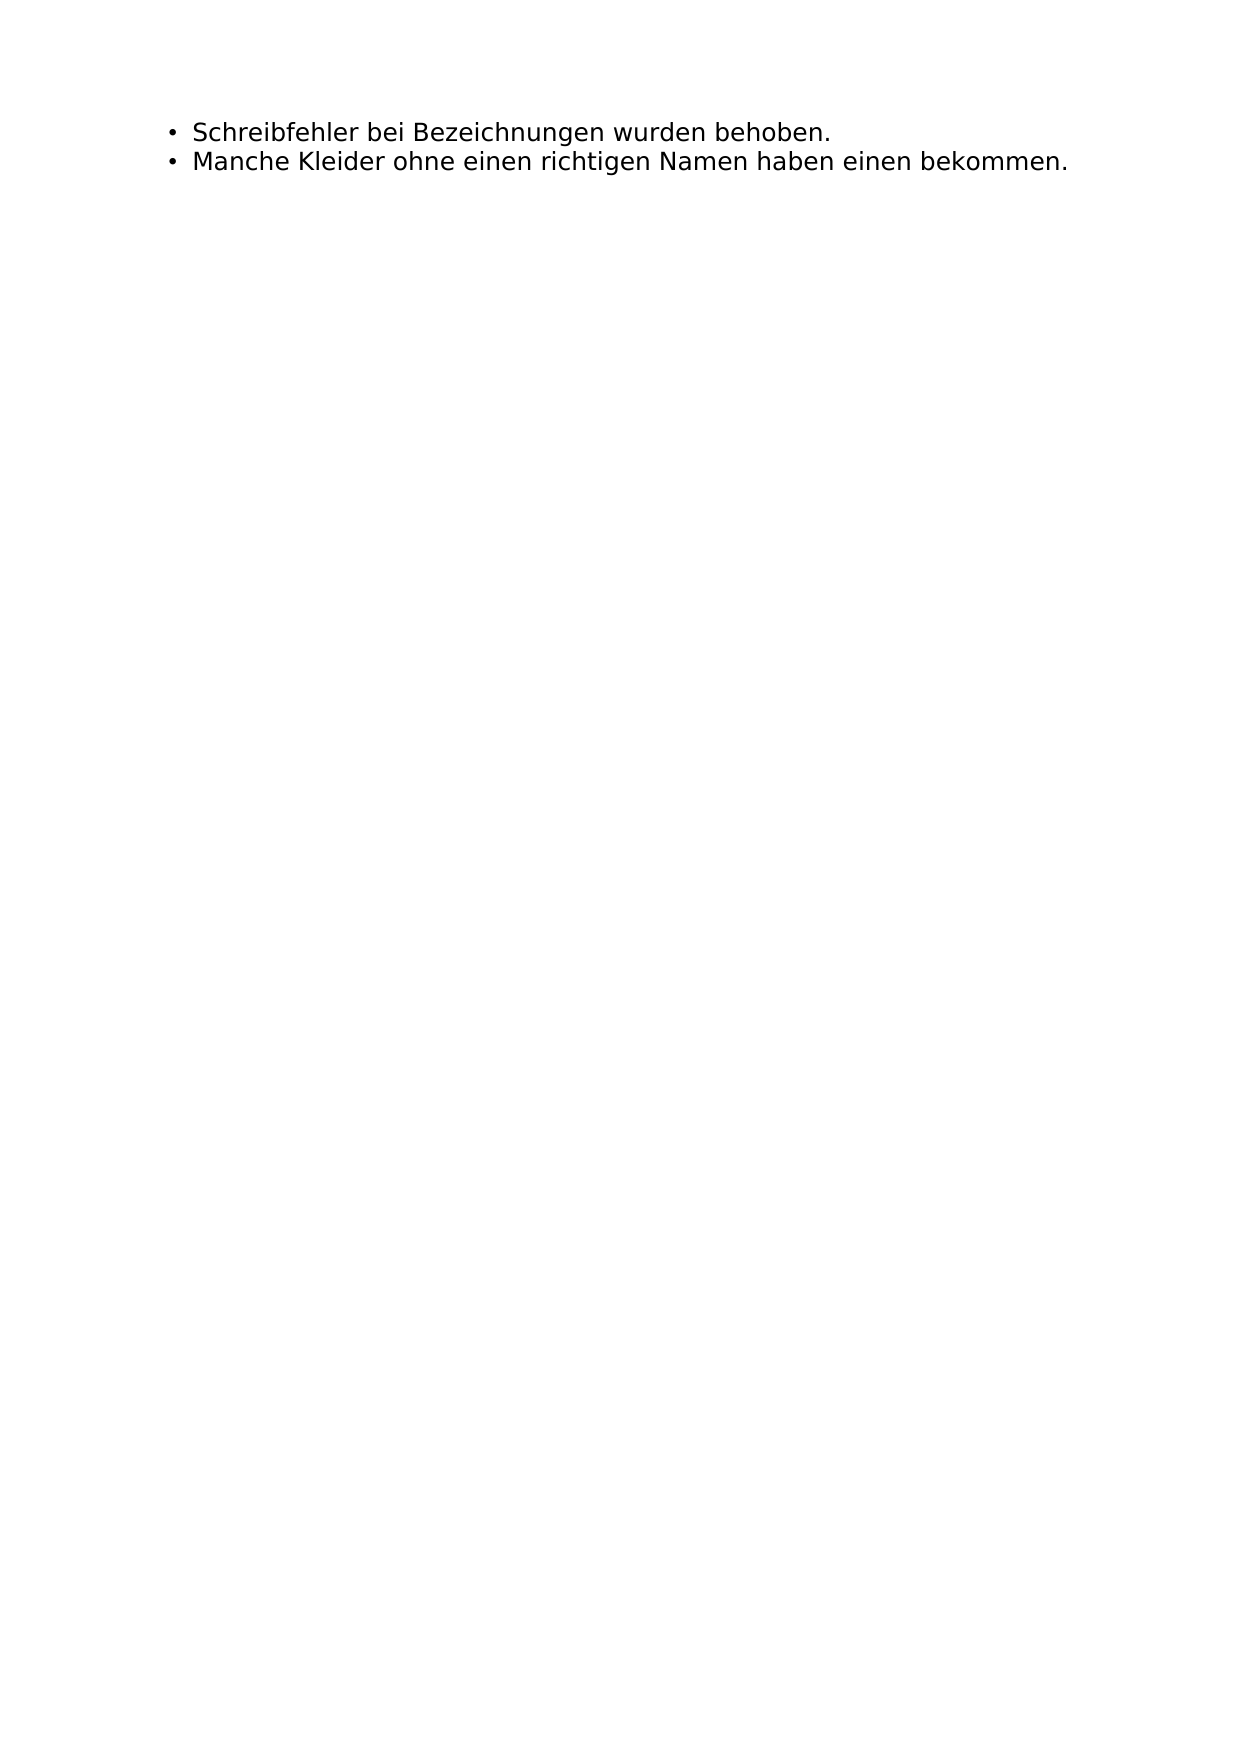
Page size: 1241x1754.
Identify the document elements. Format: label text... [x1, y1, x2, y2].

list Manche Kleider ohne einen richtigen Namen haben einen bekommen. [177, 147, 1122, 176]
list Schreibfehler bei Bezeichnungen wurden behoben. [177, 118, 1122, 147]
